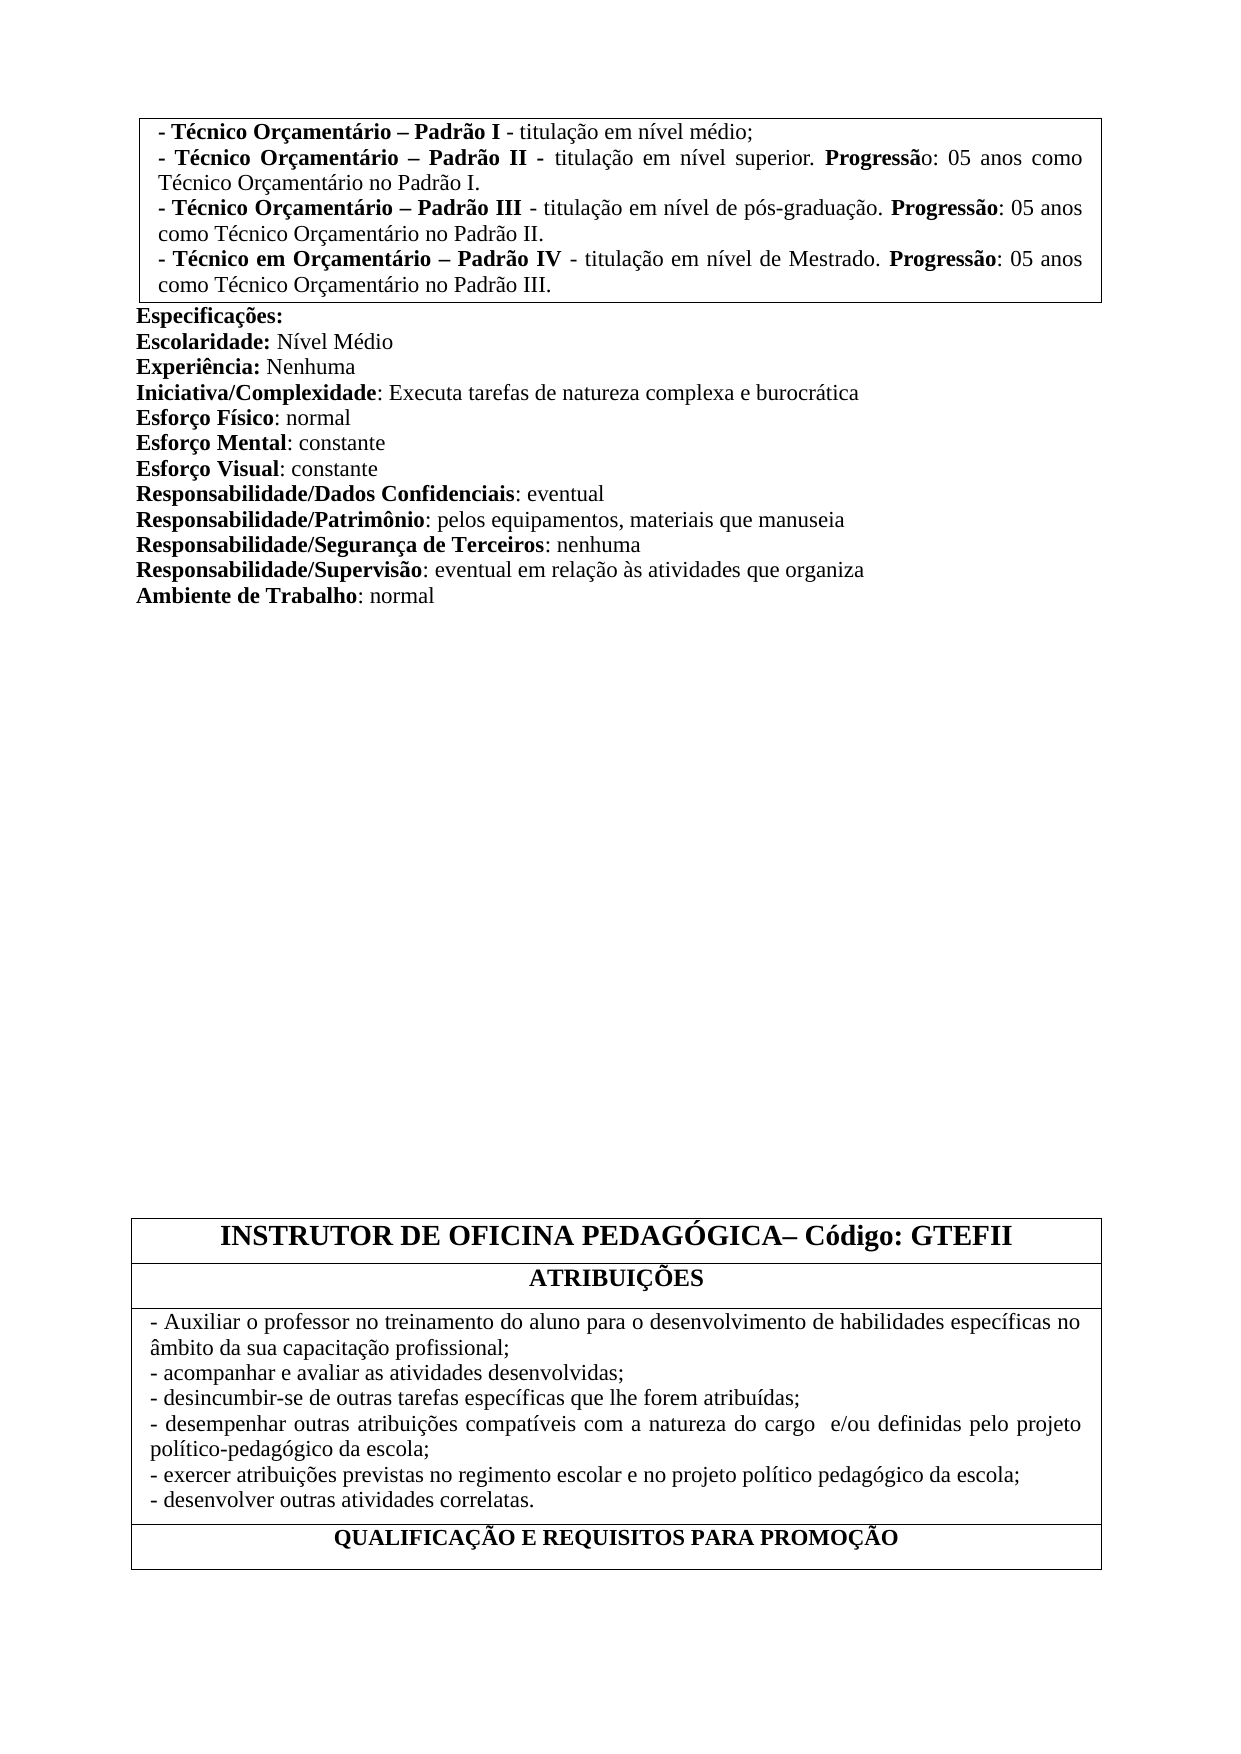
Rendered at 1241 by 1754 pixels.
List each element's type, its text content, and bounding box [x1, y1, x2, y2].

text Escolaridade: Nível Médio [136, 329, 1104, 354]
table_cell QUALIFICAÇÃO E REQUISITOS PARA PROMOÇÃO [132, 1525, 1101, 1568]
text Esforço Visual: constante [136, 456, 1104, 481]
subtitle Esforço Mental: constante [136, 430, 1104, 456]
text Ambiente de Trabalho: normal [136, 583, 1104, 608]
table_cell - Auxiliar o professor no treinamento do aluno para o desenvolvimento de habilidades específicas no âmbito da sua capacitação profissional; - acompanhar e avaliar as atividades desenvolvidas; - desincumbir-se de outras tarefas específicas que lhe forem atribuídas; - desempenhar outras atribuições compatíveis com a natureza do cargo e/ou definidas pelo projeto político-pedagógico da escola; - exercer atribuições previstas no regimento escolar e no projeto político pedagógico da escola; - desenvolver outras atividades correlatas. [132, 1309, 1101, 1523]
table_header INSTRUTOR DE OFICINA PEDAGÓGICA– Código: GTEFII [132, 1219, 1101, 1263]
table_cell - Técnico Orçamentário – Padrão I - titulação em nível médio; - Técnico Orçamentário – Padrão II - titulação em nível superior. Progressão: 05 anos como Técnico Orçamentário no Padrão I. - Técnico Orçamentário – Padrão III - titulação em nível de pós-graduação. Progressão: 05 anos como Técnico Orçamentário no Padrão II. - Técnico em Orçamentário – Padrão IV - titulação em nível de Mestrado. Progressão: 05 anos como Técnico Orçamentário no Padrão III. [140, 119, 1101, 302]
text Esforço Físico: normal [136, 405, 1104, 430]
table_cell ATRIBUIÇÕES [132, 1264, 1101, 1308]
text Responsabilidade/Patrimônio: pelos equipamentos, materiais que manuseia [136, 507, 1104, 532]
text Responsabilidade/Segurança de Terceiros: nenhuma [136, 532, 1104, 557]
text Responsabilidade/Dados Confidenciais: eventual [136, 481, 1104, 507]
text Responsabilidade/Supervisão: eventual em relação às atividades que organiza [136, 557, 1104, 583]
text Experiência: Nenhuma [136, 354, 1104, 379]
text Especificações: [136, 303, 1104, 329]
text Iniciativa/Complexidade: Executa tarefas de natureza complexa e burocrática [136, 379, 1104, 405]
